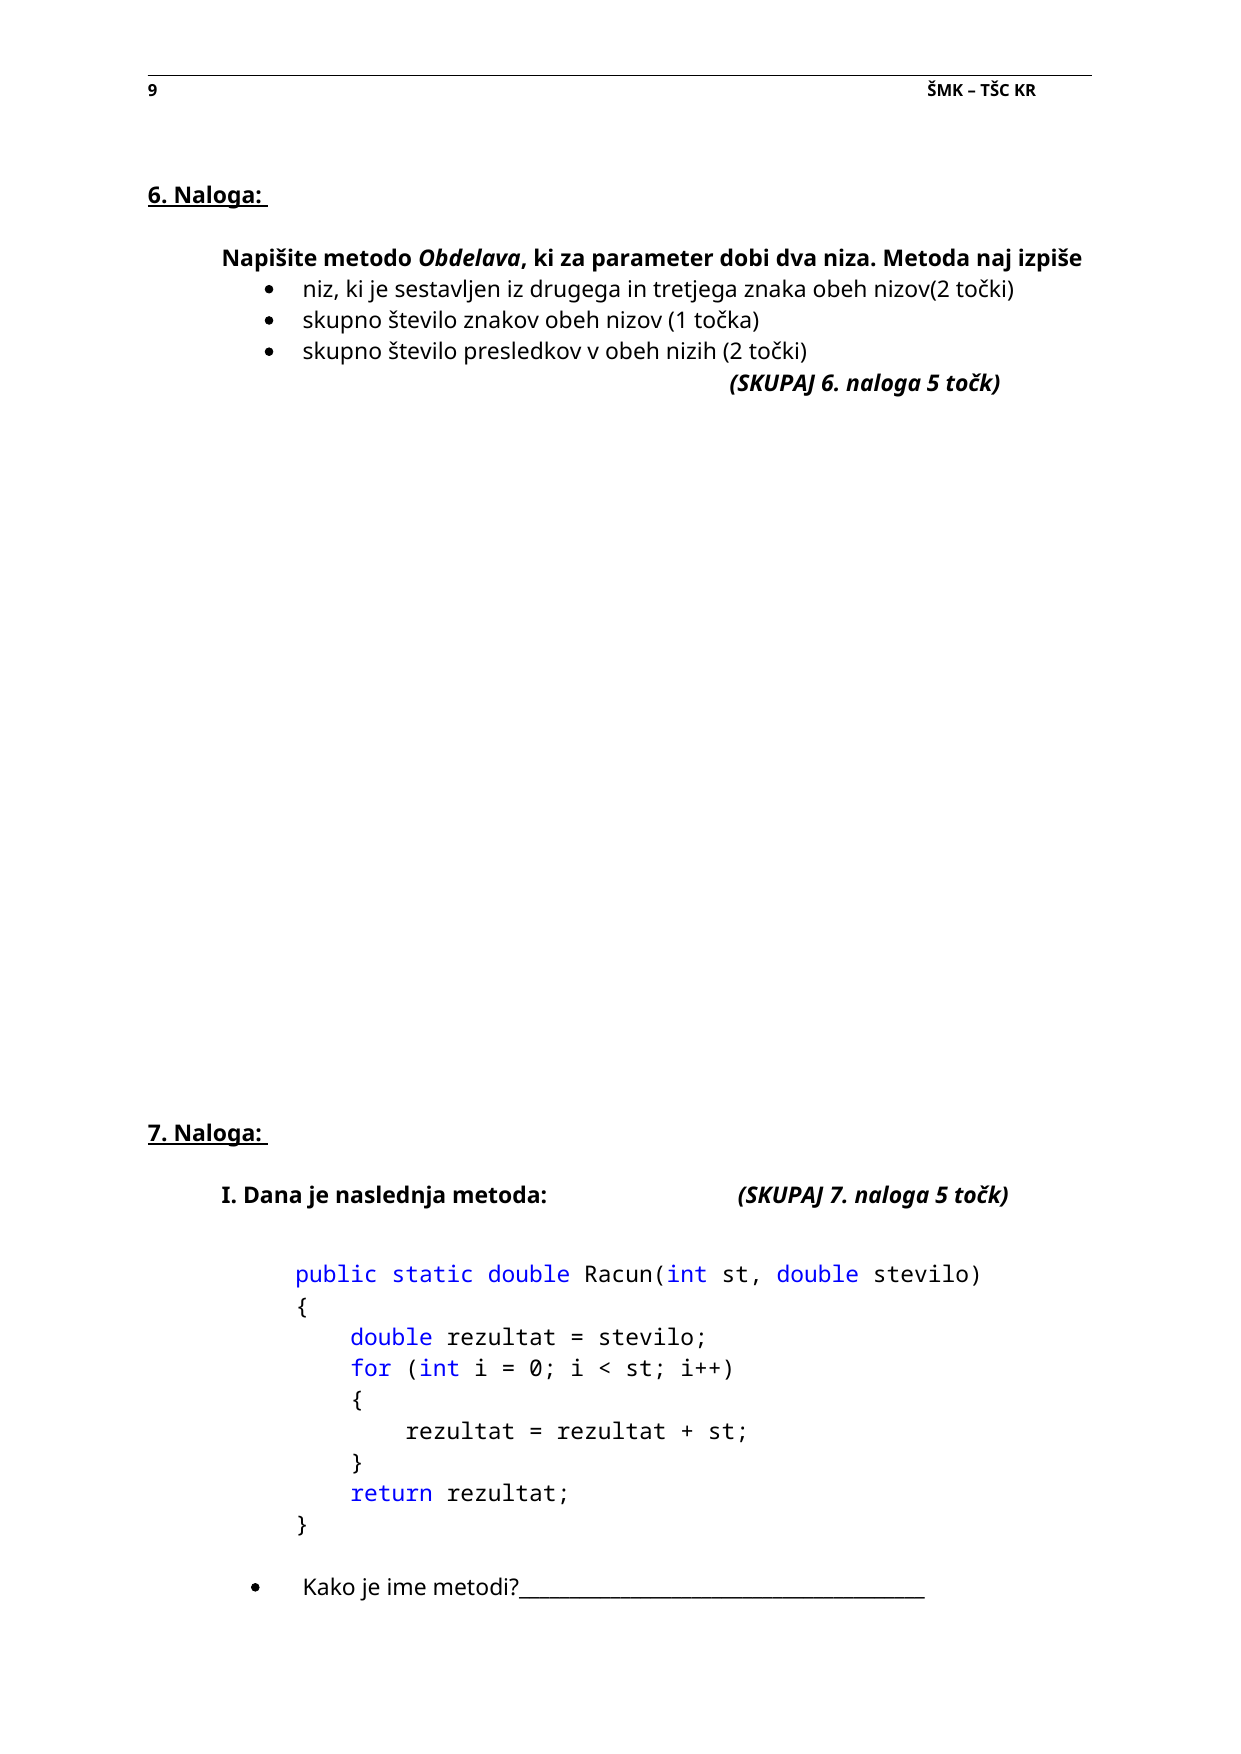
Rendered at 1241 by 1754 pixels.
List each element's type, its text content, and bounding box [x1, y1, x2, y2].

text for (int i = 0; i < st; i++) [295, 1352, 1092, 1383]
text I. Dana je naslednja metoda: (SKUPAJ 7. naloga 5 točk) [221, 1179, 1092, 1210]
text 6. Naloga: [148, 179, 1092, 210]
list niz, ki je sestavljen iz drugega in tretjega znaka obeh nizov(2 točki) [265, 273, 1092, 304]
text (SKUPAJ 6. naloga 5 točk) [265, 366, 1092, 398]
text { [295, 1289, 1092, 1321]
list Kako je ime metodi?________________________________________ [251, 1571, 1092, 1602]
text Napišite metodo Obdelava, ki za parameter dobi dva niza. Metoda naj izpiše [221, 241, 1092, 273]
text } [295, 1446, 1092, 1477]
list skupno število znakov obeh nizov (1 točka) [265, 304, 1092, 335]
text double rezultat = stevilo; [295, 1321, 1092, 1352]
text return rezultat; [295, 1477, 1092, 1508]
text 7. Naloga: [148, 1116, 1092, 1148]
text { [295, 1383, 1092, 1414]
list skupno število presledkov v obeh nizih (2 točki) [265, 335, 1092, 366]
text } [295, 1508, 1092, 1539]
text rezultat = rezultat + st; [295, 1414, 1092, 1446]
text public static double Racun(int st, double stevilo) [295, 1258, 1092, 1289]
